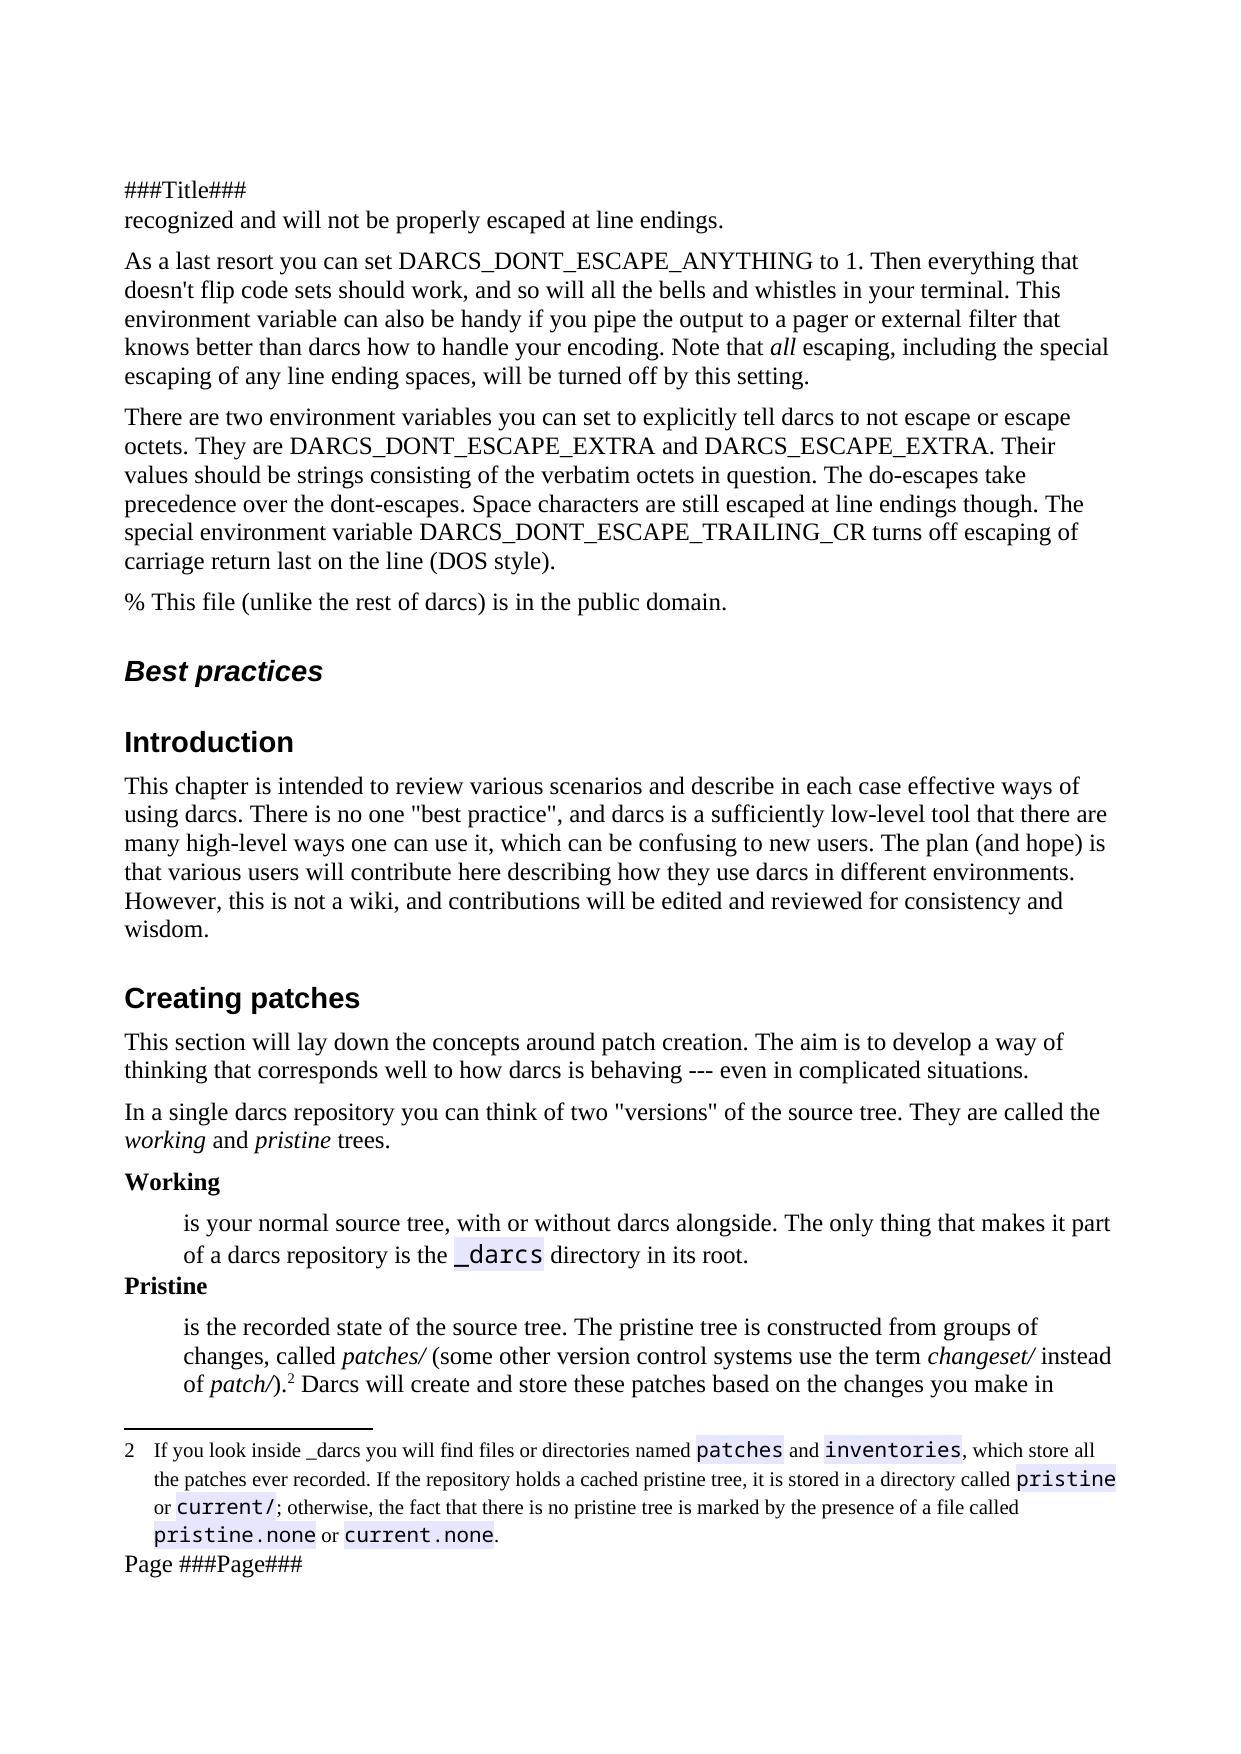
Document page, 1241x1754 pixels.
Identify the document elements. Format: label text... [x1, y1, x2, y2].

subtitle Creating patches [124, 981, 1116, 1014]
text is the recorded state of the source tree. The pristine tree is constructed from groups of changes, called patches/ (some other version control systems use the term changeset/ instead of patch/). Darcs will create and store these patches based on the changes you make in [183, 1312, 1116, 1398]
text Working [124, 1167, 1116, 1196]
text If you look inside _darcs you will find files or directories named patches and inventories, which store all the patches ever recorded. If the repository holds a cached pristine tree, it is stored in a directory called pristine or current/; otherwise, the fact that there is no pristine tree is marked by the presence of a file called pristine.none or current.none. [124, 1435, 1116, 1549]
text Pristine [124, 1271, 1116, 1299]
subtitle Best practices [124, 654, 1116, 687]
text This chapter is intended to review various scenarios and describe in each case effective ways of using darcs. There is no one "best practice", and darcs is a sufficiently low-level tool that there are many high-level ways one can use it, which can be confusing to new users. The plan (and hope) is that various users will contribute here describing how they use darcs in different environments. However, this is not a wiki, and contributions will be edited and reviewed for consistency and wisdom. [124, 771, 1116, 943]
subtitle Introduction [124, 725, 1116, 758]
text recognized and will not be properly escaped at line endings. [124, 205, 1116, 234]
text In a single darcs repository you can think of two "versions" of the source tree. They are called the working and pristine trees. [124, 1097, 1116, 1154]
text is your normal source tree, with or without darcs alongside. The only thing that makes it part of a darcs repository is the _darcs directory in its root. [183, 1208, 1116, 1271]
text % This file (unlike the rest of darcs) is in the public domain. [124, 587, 1116, 616]
text There are two environment variables you can set to explicitly tell darcs to not escape or escape octets. They are DARCS_DONT_ESCAPE_EXTRA and DARCS_ESCAPE_EXTRA. Their values should be strings consisting of the verbatim octets in question. The do-escapes take precedence over the dont-escapes. Space characters are still escaped at line endings though. The special environment variable DARCS_DONT_ESCAPE_TRAILING_CR turns off escaping of carriage return last on the line (DOS style). [124, 402, 1116, 575]
text As a last resort you can set DARCS_DONT_ESCAPE_ANYTHING to 1. Then everything that doesn't flip code sets should work, and so will all the bells and whistles in your terminal. This environment variable can also be handy if you pipe the output to a pager or external filter that knows better than darcs how to handle your encoding. Note that all escaping, including the special escaping of any line ending spaces, will be turned off by this setting. [124, 246, 1116, 390]
text This section will lay down the concepts around patch creation. The aim is to develop a way of thinking that corresponds well to how darcs is behaving --- even in complicated situations. [124, 1027, 1116, 1084]
